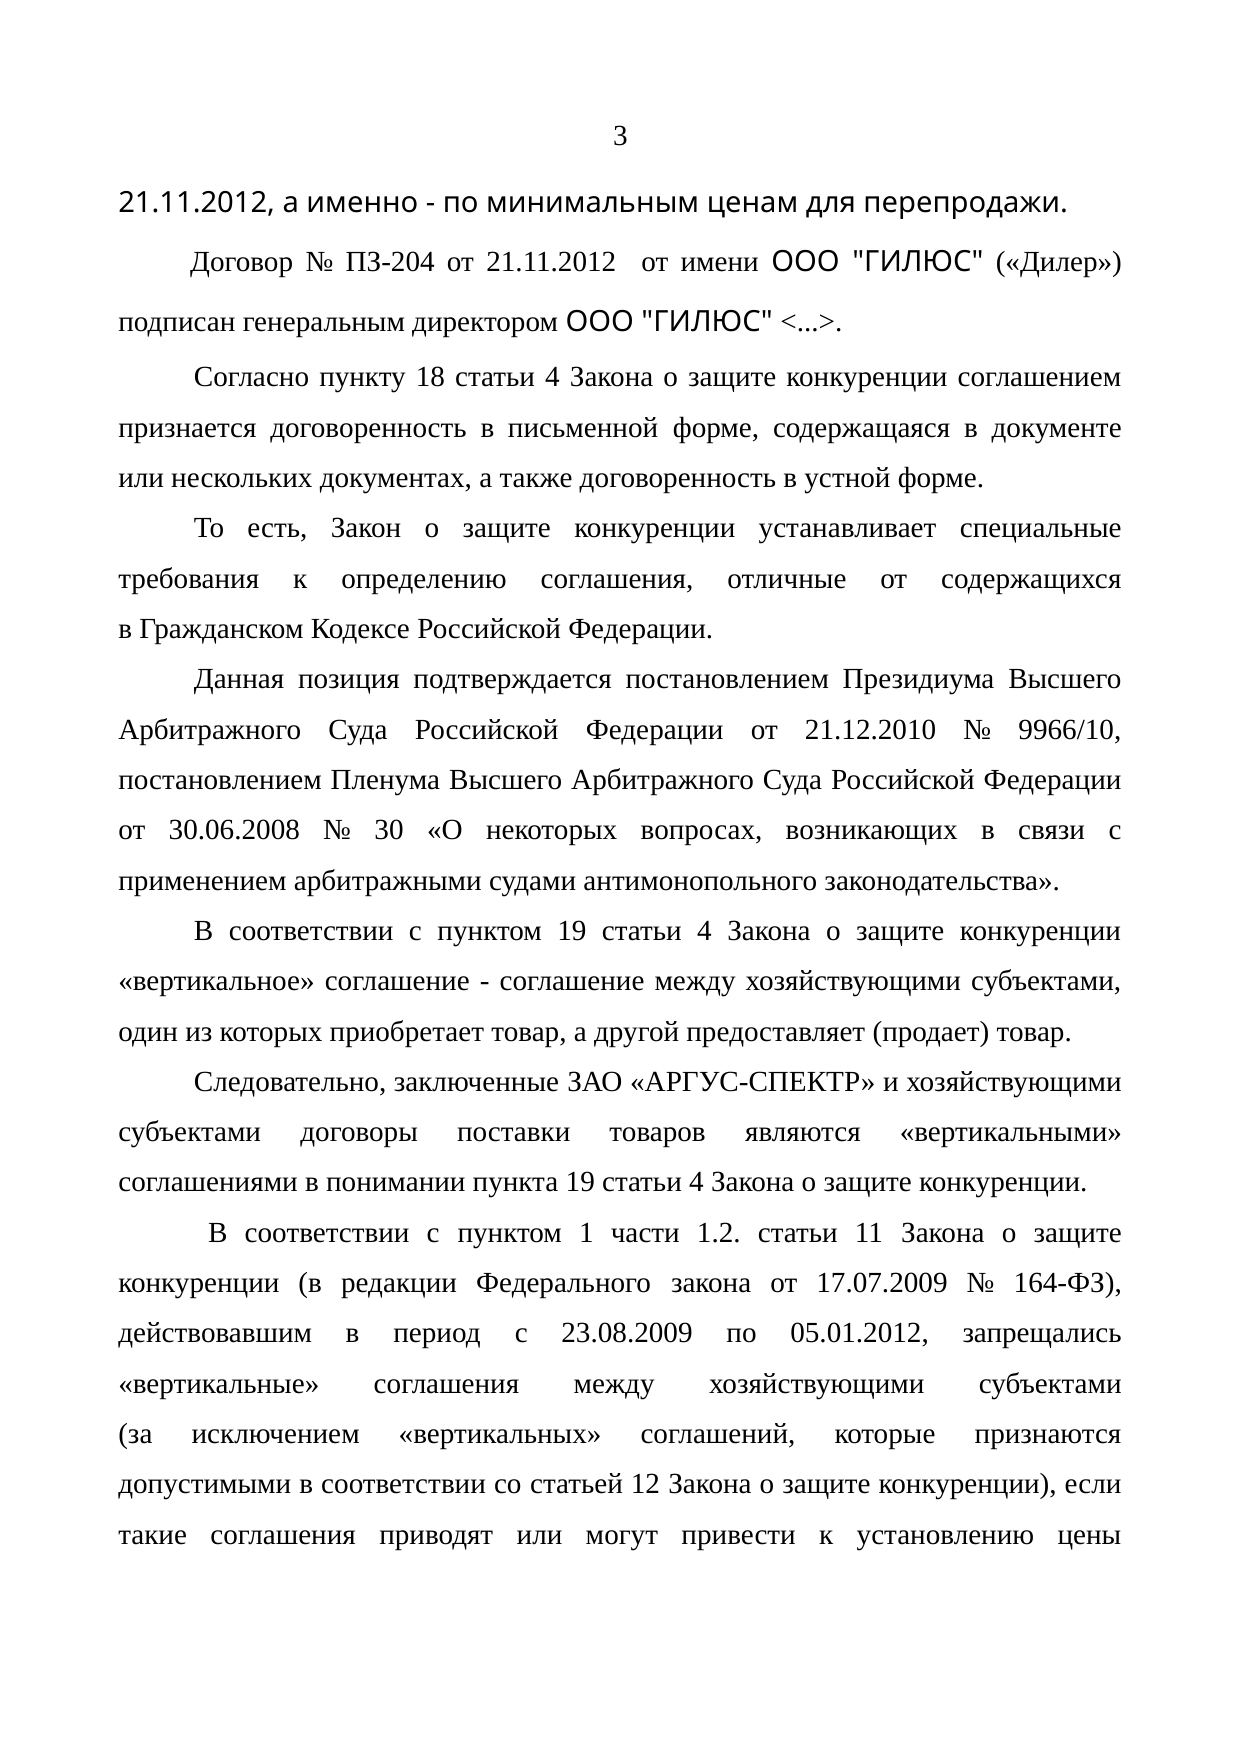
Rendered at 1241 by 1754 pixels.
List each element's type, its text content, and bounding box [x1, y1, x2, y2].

text В соответствии с пунктом 19 статьи 4 Закона о защите конкуренции «вертикальное» соглашение - соглашение между хозяйствующими субъектами, один из которых приобретает товар, а другой предоставляет (продает) товар. [118, 913, 1122, 1047]
text Данная позиция подтверждается постановлением Президиума Высшего Арбитражного Суда Российской Федерации от 21.12.2010 № 9966/10, постановлением Пленума Высшего Арбитражного Суда Российской Федерации от 30.06.2008 № 30 «О некоторых вопросах, возникающих в связи с применением арбитражными судами антимонопольного законодательства». [118, 661, 1122, 896]
text Согласно пункту 18 статьи 4 Закона о защите конкуренции соглашением признается договоренность в письменной форме, содержащаяся в документе или нескольких документах, а также договоренность в устной форме. [118, 359, 1122, 494]
text Договор № ПЗ-204 от 21.11.2012 от имени ООО "ГИЛЮС" («Дилер») подписан генеральным директором ООО "ГИЛЮС" <...>. [118, 241, 1122, 340]
text В соответствии с пунктом 1 части 1.2. статьи 11 Закона о защите конкуренции (в редакции Федерального закона от 17.07.2009 № 164-ФЗ), действовавшим в период с 23.08.2009 по 05.01.2012, запрещались «вертикальные» соглашения между хозяйствующими субъектами (за исключением «вертикальных» соглашений, которые признаются допустимыми в соответствии со статьей 12 Закона о защите конкуренции), если такие соглашения приводят или могут привести к установлению цены [118, 1215, 1122, 1550]
text Следовательно, заключенные ЗАО «АРГУС-СПЕКТР» и хозяйствующими субъектами договоры поставки товаров являются «вертикальными» соглашениями в понимании пункта 19 статьи 4 Закона о защите конкуренции. [118, 1064, 1122, 1198]
text 21.11.2012, а именно - по минимальным ценам для перепродажи. [118, 181, 1122, 221]
text То есть, Закон о защите конкуренции устанавливает специальные требования к определению соглашения, отличные от содержащихся в Гражданском Кодексе Российской Федерации. [118, 511, 1122, 645]
